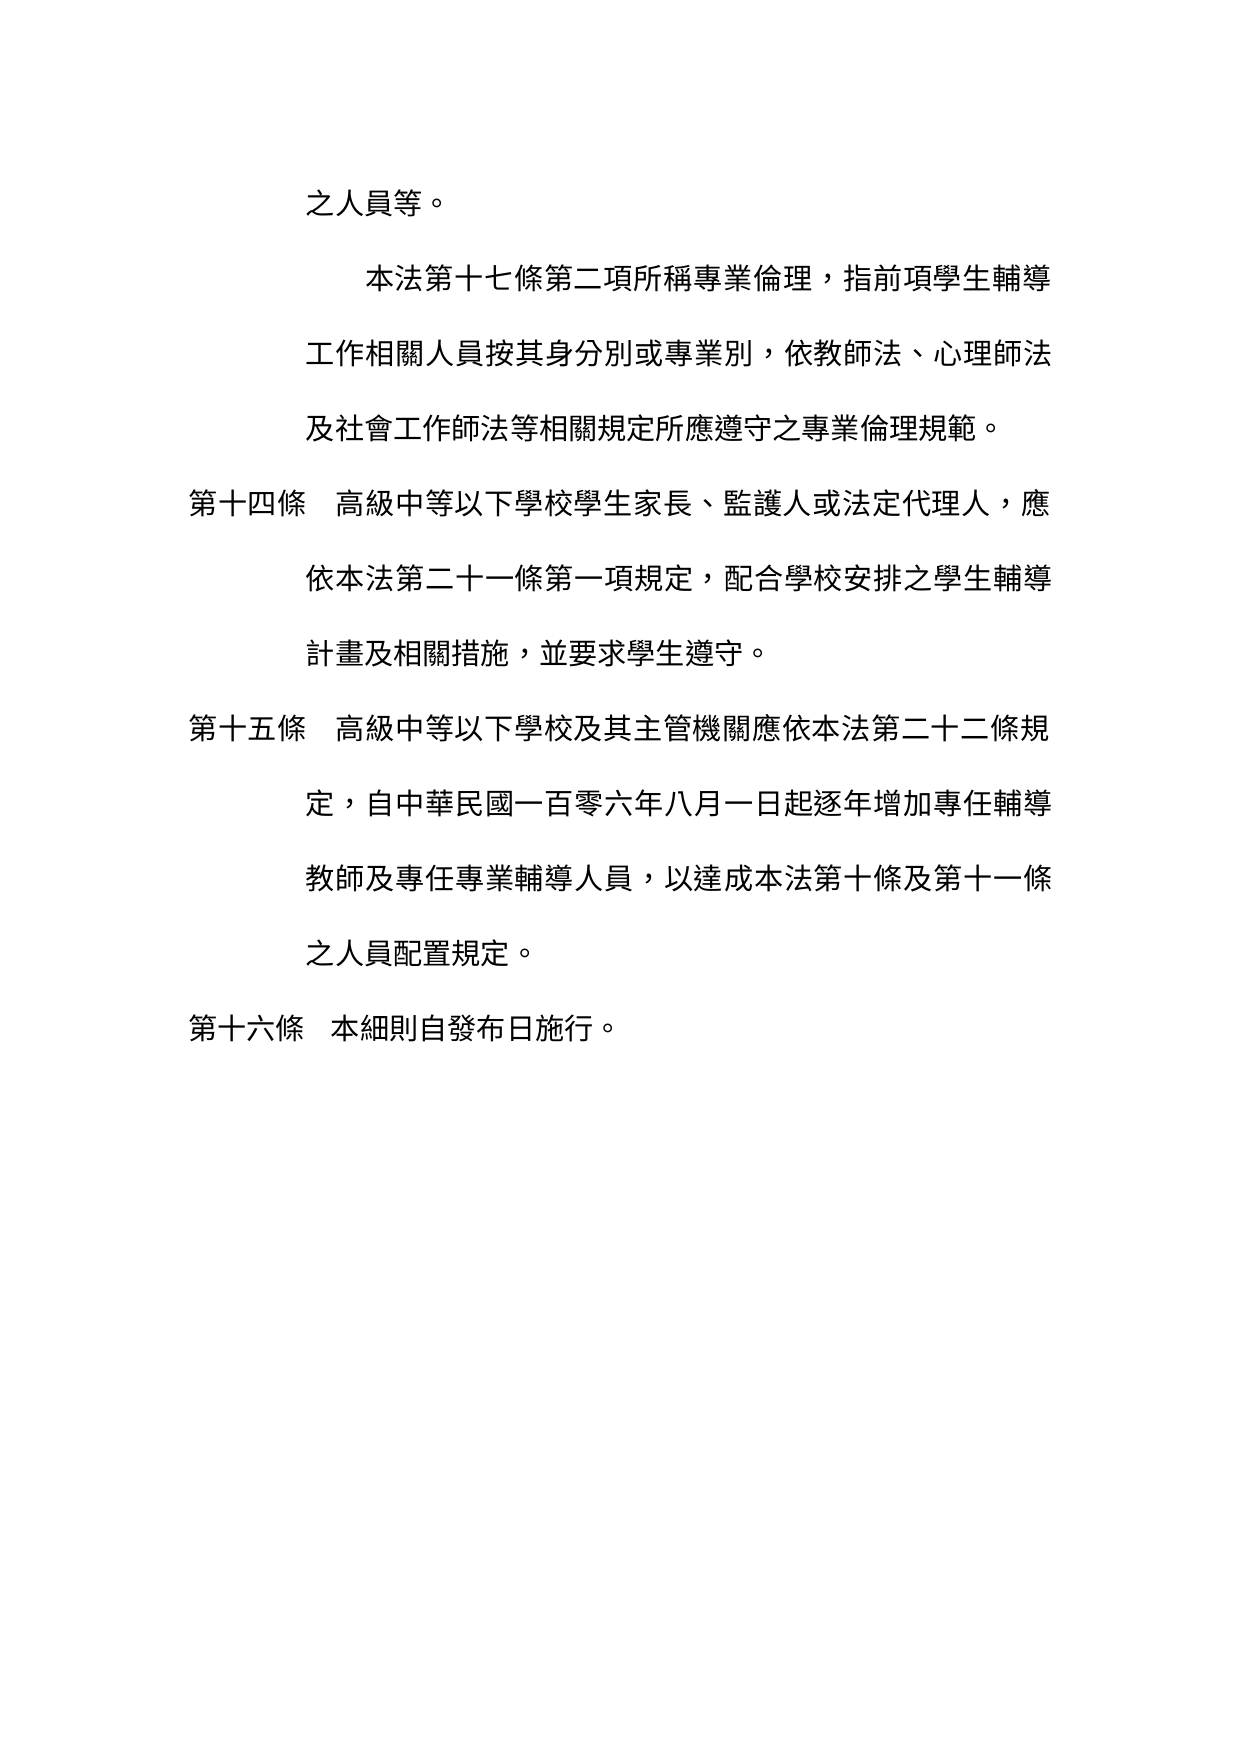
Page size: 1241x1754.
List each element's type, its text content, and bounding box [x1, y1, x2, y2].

text 之人員等。 [188, 164, 1053, 239]
text 第十四條 高級中等以下學校學生家長、監護人或法定代理人，應依本法第二十一條第一項規定，配合學校安排之學生輔導計畫及相關措施，並要求學生遵守。 [188, 464, 1053, 689]
text 第十六條 本細則自發布日施行。 [188, 989, 1053, 1064]
text 本法第十七條第二項所稱專業倫理，指前項學生輔導工作相關人員按其身分別或專業別，依教師法、心理師法及社會工作師法等相關規定所應遵守之專業倫理規範。 [306, 239, 1053, 464]
text 第十五條 高級中等以下學校及其主管機關應依本法第二十二條規定，自中華民國一百零六年八月一日起逐年增加專任輔導教師及專任專業輔導人員，以達成本法第十條及第十一條之人員配置規定。 [188, 689, 1053, 989]
